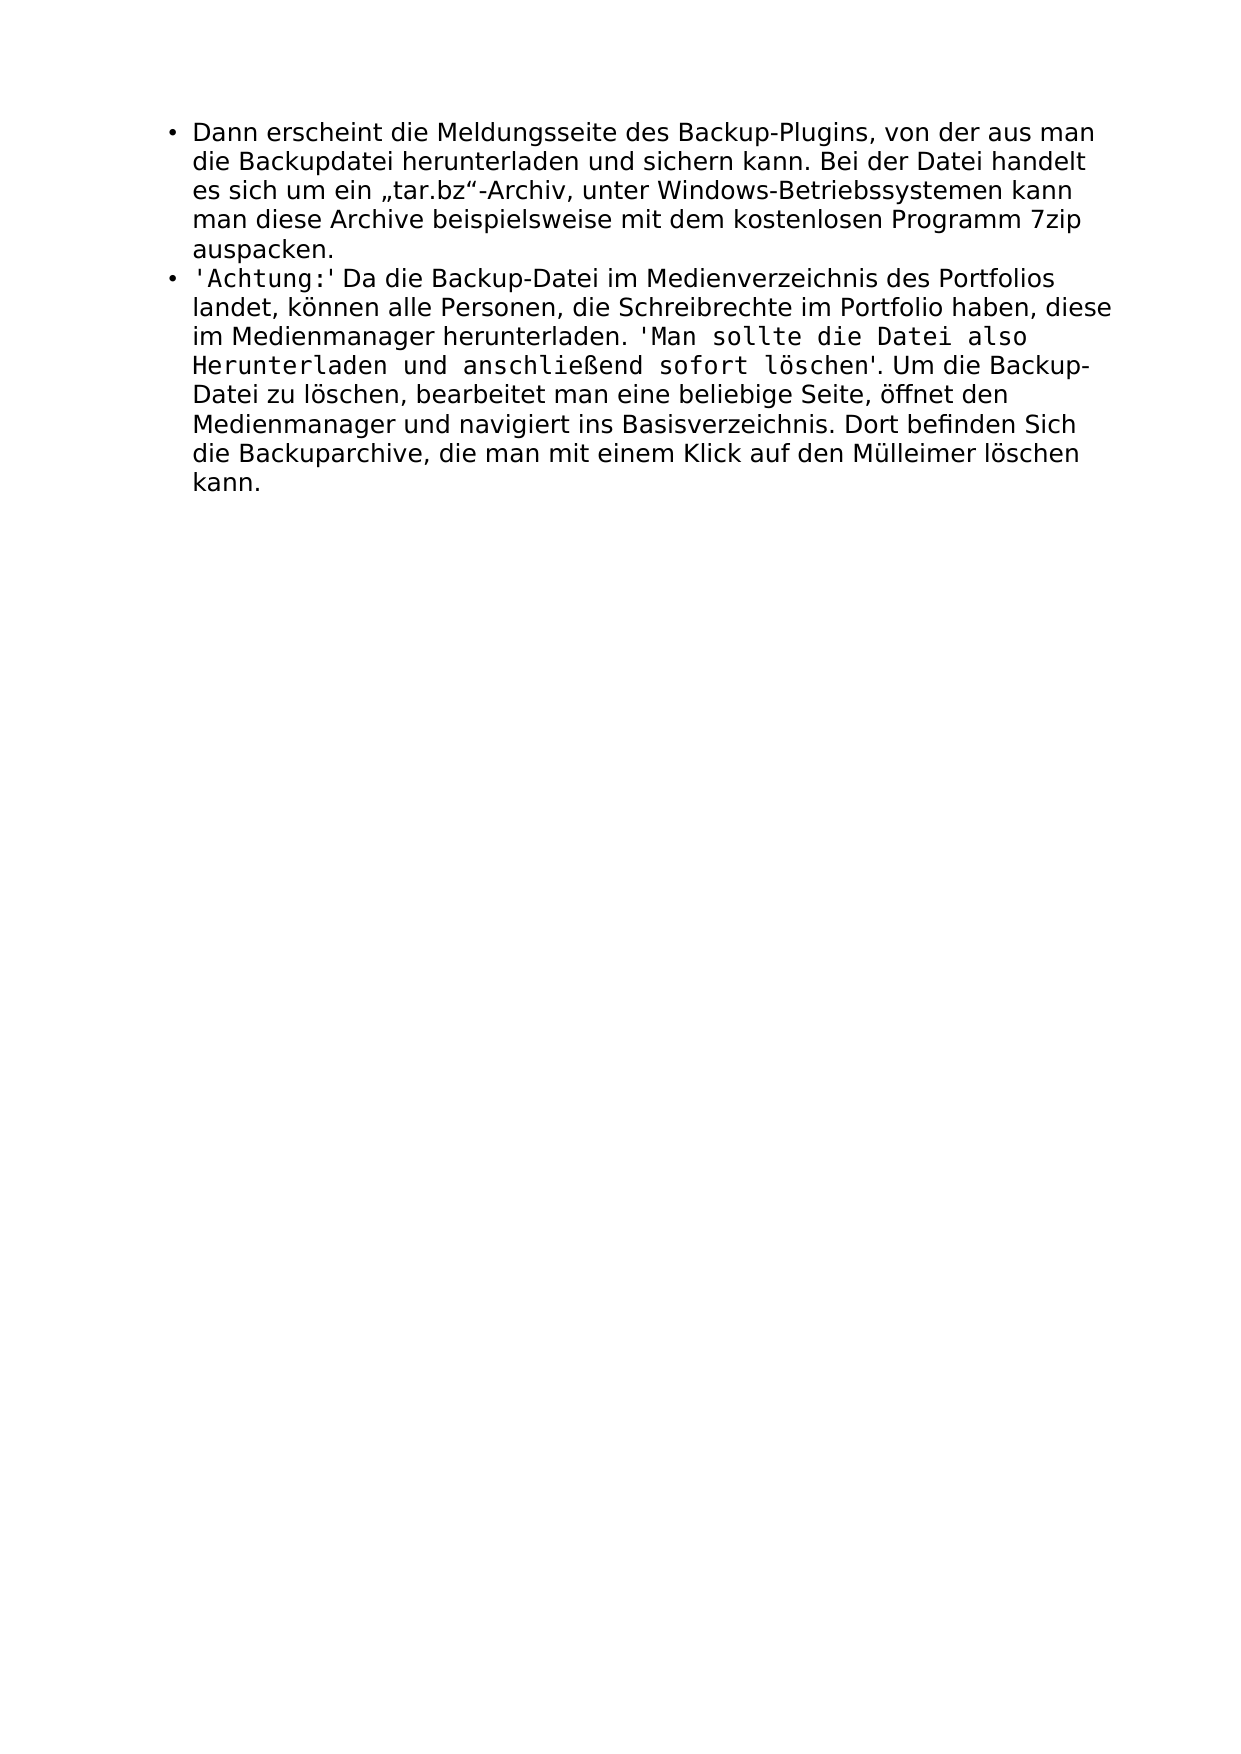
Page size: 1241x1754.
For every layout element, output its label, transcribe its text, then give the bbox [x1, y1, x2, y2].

list Dann erscheint die Meldungsseite des Backup-Plugins, von der aus man die Backupdatei herunterladen und sichern kann. Bei der Datei handelt es sich um ein „tar.bz“-Archiv, unter Windows-Betriebssystemen kann man diese Archive beispielsweise mit dem kostenlosen Programm 7zip auspacken. [177, 118, 1122, 264]
list 'Achtung:' Da die Backup-Datei im Medienverzeichnis des Portfolios landet, können alle Personen, die Schreibrechte im Portfolio haben, diese im Medienmanager herunterladen. 'Man sollte die Datei also Herunterladen und anschließend sofort löschen'. Um die Backup-Datei zu löschen, bearbeitet man eine beliebige Seite, öffnet den Medienmanager und navigiert ins Basisverzeichnis. Dort befinden Sich die Backuparchive, die man mit einem Klick auf den Mülleimer löschen kann. [177, 264, 1122, 497]
